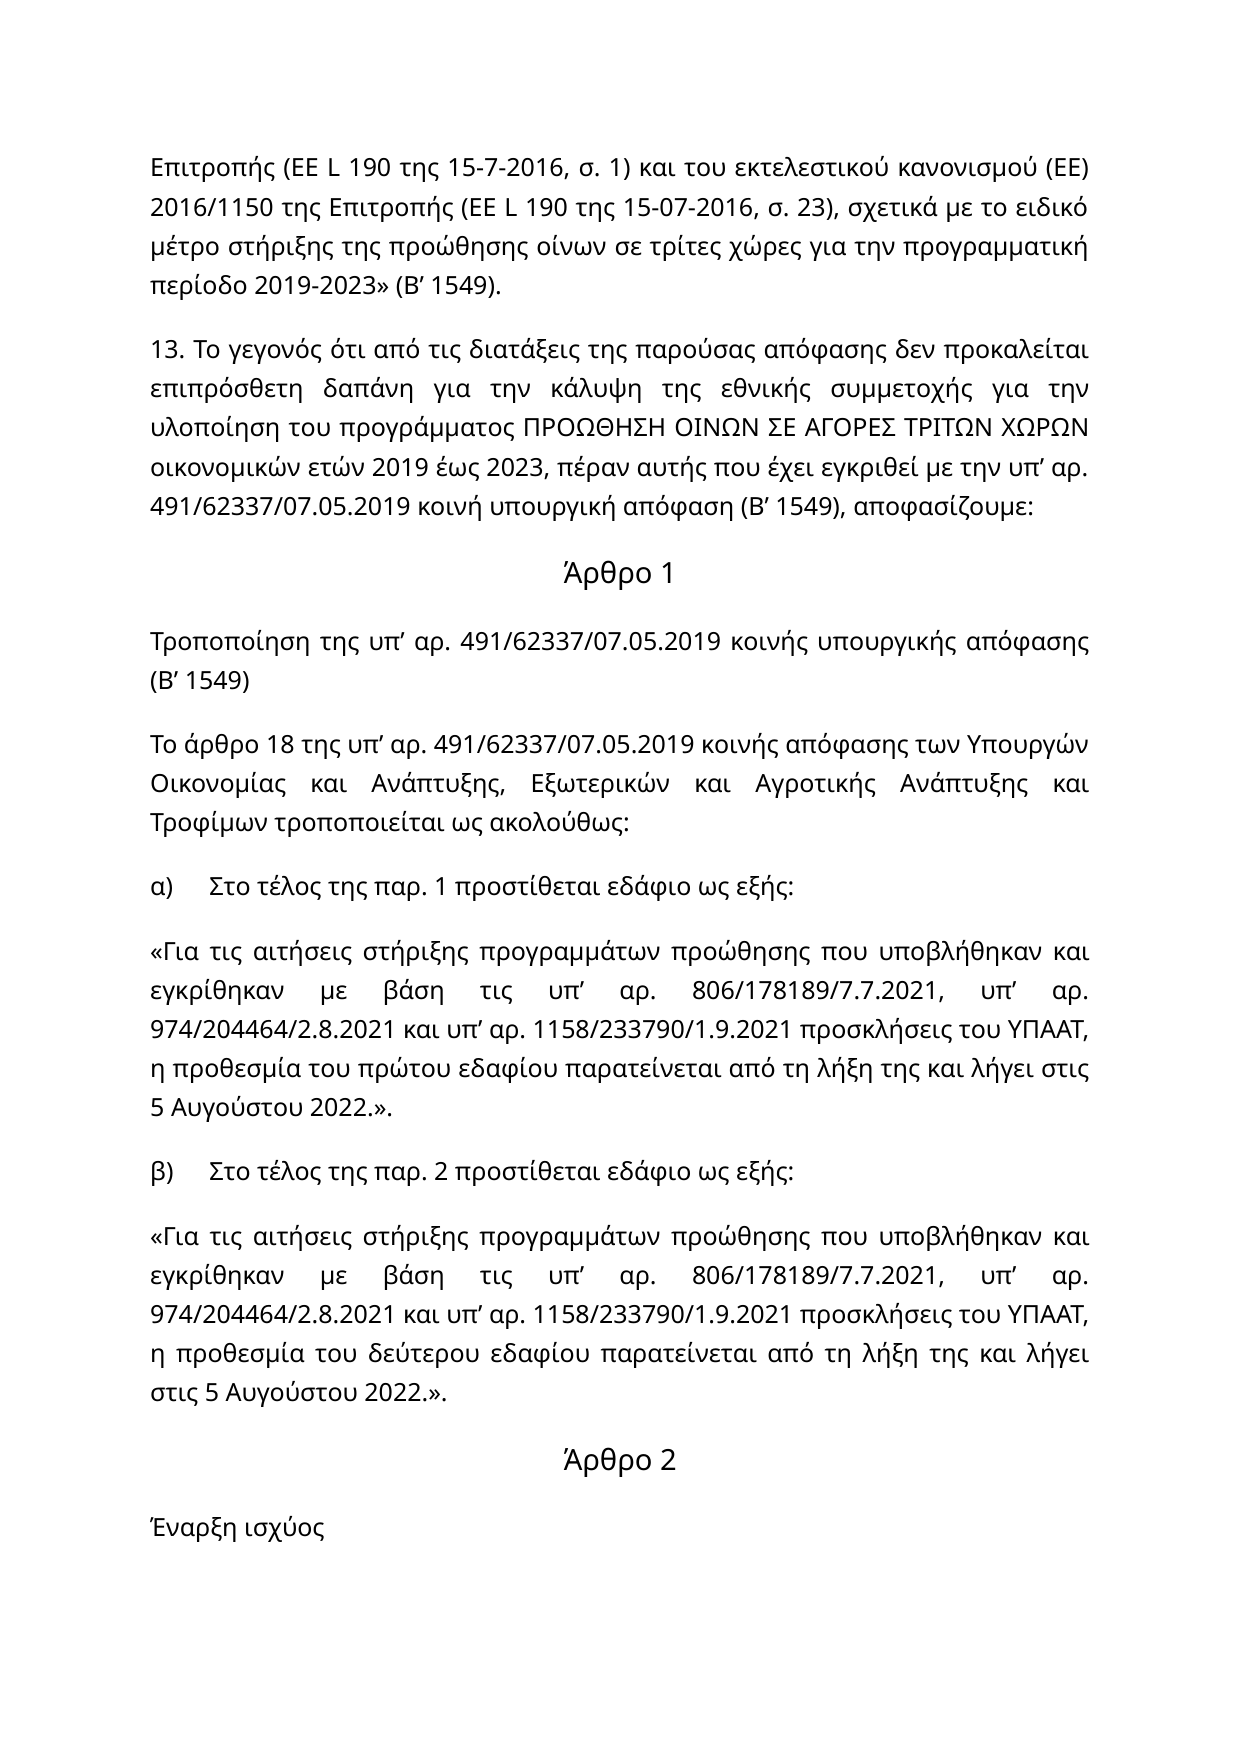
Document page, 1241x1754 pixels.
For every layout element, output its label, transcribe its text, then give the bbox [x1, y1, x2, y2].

text Τροποποίηση της υπ’ αρ. 491/62337/07.05.2019 κοινής υπουργικής απόφασης (Β’ 1549) [150, 623, 1090, 696]
text Επιτροπής (ΕΕ L 190 της 15-7-2016, σ. 1) και του εκτελεστικού κανονισμού (ΕΕ) 2016/1150 της Επιτροπής (ΕΕ L 190 της 15-07-2016, σ. 23), σχετικά με το ειδικό μέτρο στήριξης της προώθησης οίνων σε τρίτες χώρες για την προγραμματική περίοδο 2019-2023» (Β’ 1549). [150, 150, 1090, 302]
text 13. Το γεγονός ότι από τις διατάξεις της παρούσας απόφασης δεν προκαλείται επιπρόσθετη δαπάνη για την κάλυψη της εθνικής συμμετοχής για την υλοποίηση του προγράμματος ΠΡΟΩΘΗΣΗ ΟΙΝΩΝ ΣΕ ΑΓΟΡΕΣ ΤΡΙΤΩΝ ΧΩΡΩΝ οικονομικών ετών 2019 έως 2023, πέραν αυτής που έχει εγκριθεί με την υπ’ αρ. 491/62337/07.05.2019 κοινή υπουργική απόφαση (Β’ 1549), αποφασίζουμε: [150, 332, 1090, 522]
subtitle Άρθρο 1 [150, 552, 1090, 592]
list β) Στο τέλος της παρ. 2 προστίθεται εδάφιο ως εξής: [150, 1154, 1090, 1188]
list α) Στο τέλος της παρ. 1 προστίθεται εδάφιο ως εξής: [150, 869, 1090, 903]
subtitle Άρθρο 2 [150, 1439, 1090, 1479]
text Έναρξη ισχύος [150, 1509, 1090, 1544]
text «Για τις αιτήσεις στήριξης προγραμμάτων προώθησης που υποβλήθηκαν και εγκρίθηκαν με βάση τις υπ’ αρ. 806/178189/7.7.2021, υπ’ αρ. 974/204464/2.8.2021 και υπ’ αρ. 1158/233790/1.9.2021 προσκλήσεις του ΥΠΑΑΤ, η προθεσμία του πρώτου εδαφίου παρατείνεται από τη λήξη της και λήγει στις 5 Αυγούστου 2022.». [150, 933, 1090, 1124]
text «Για τις αιτήσεις στήριξης προγραμμάτων προώθησης που υποβλήθηκαν και εγκρίθηκαν με βάση τις υπ’ αρ. 806/178189/7.7.2021, υπ’ αρ. 974/204464/2.8.2021 και υπ’ αρ. 1158/233790/1.9.2021 προσκλήσεις του ΥΠΑΑΤ, η προθεσμία του δεύτερου εδαφίου παρατείνεται από τη λήξη της και λήγει στις 5 Αυγούστου 2022.». [150, 1218, 1090, 1409]
text Το άρθρο 18 της υπ’ αρ. 491/62337/07.05.2019 κοινής απόφασης των Υπουργών Οικονομίας και Ανάπτυξης, Εξωτερικών και Αγροτικής Ανάπτυξης και Τροφίμων τροποποιείται ως ακολούθως: [150, 726, 1090, 839]
